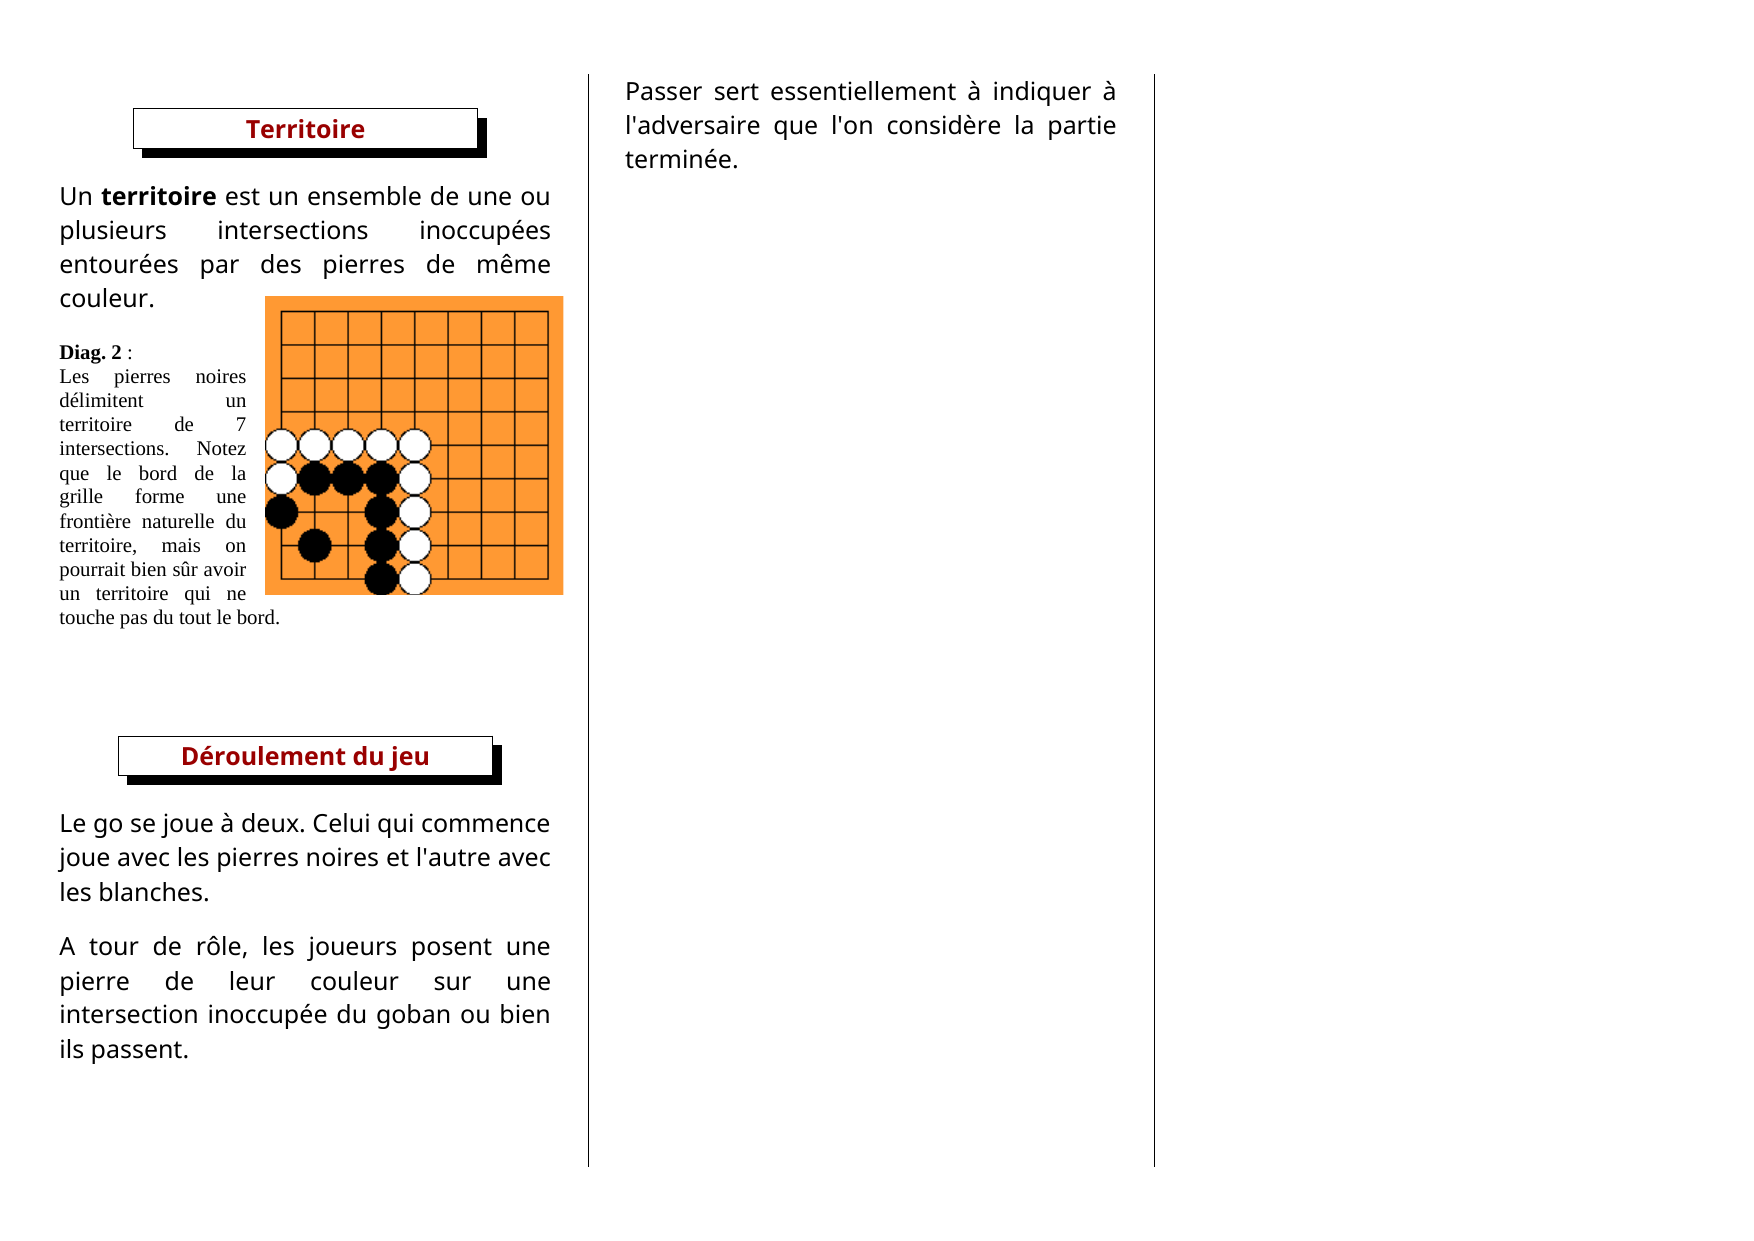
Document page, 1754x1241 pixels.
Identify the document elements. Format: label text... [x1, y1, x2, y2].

subtitle Déroulement du jeu [119, 737, 492, 775]
subtitle Territoire [134, 109, 477, 148]
text Un territoire est un ensemble de une ou plusieurs intersections inoccupées entourées par des pierres de même couleur. [59, 179, 551, 315]
text A tour de rôle, les joueurs posent une pierre de leur couleur sur une intersection inoccupée du goban ou bien ils passent. [59, 929, 551, 1065]
text Les pierres noires délimitent un territoire de 7 intersections. Notez que le bord de la grille forme une frontière naturelle du territoire, mais on pourrait bien sûr avoir un territoire qui ne touche pas du tout le bord. [59, 364, 551, 629]
text Le go se joue à deux. Celui qui commence joue avec les pierres noires et l'autre avec les blanches. [59, 806, 551, 908]
text Passer sert essentiellement à indiquer à l'adversaire que l'on considère la partie terminée. [625, 74, 1117, 176]
picture [265, 296, 564, 595]
text Diag. 2 : [59, 340, 265, 364]
